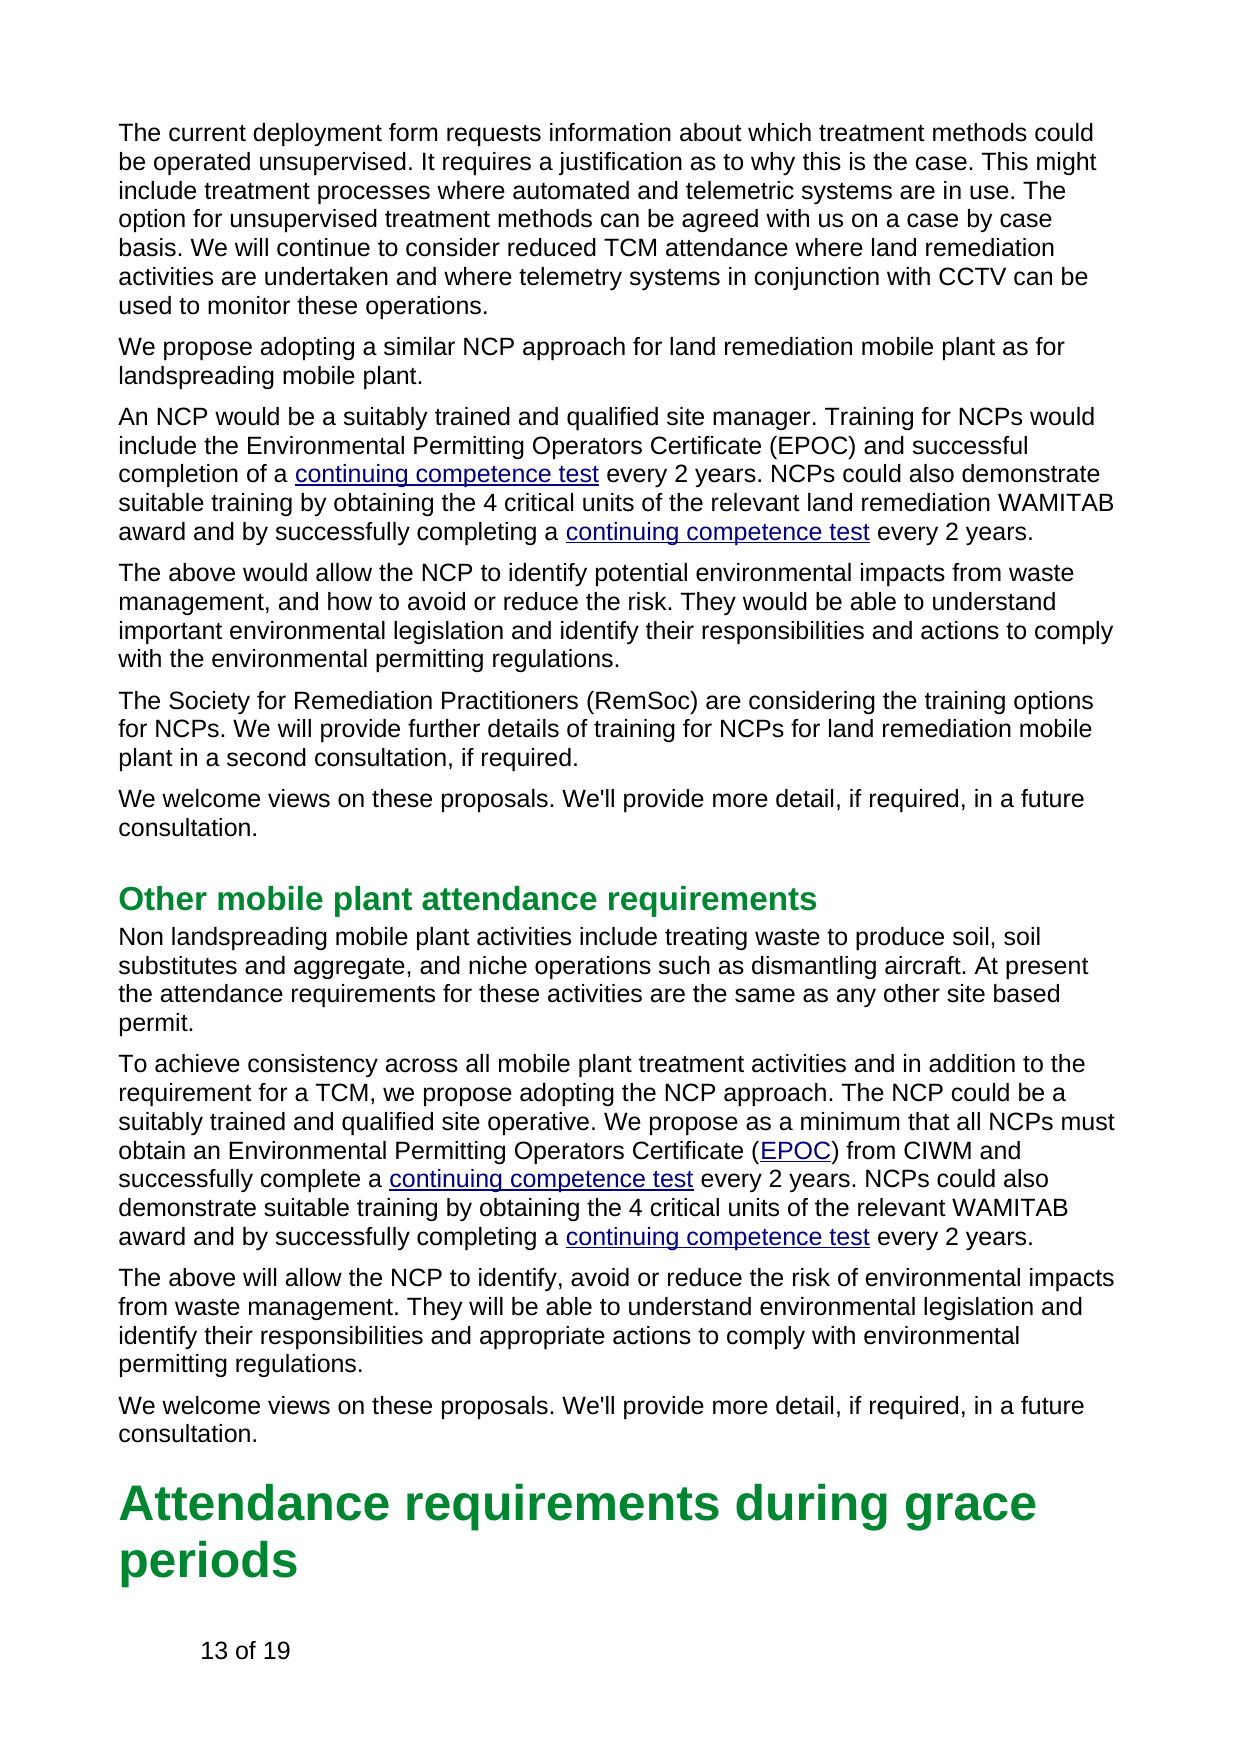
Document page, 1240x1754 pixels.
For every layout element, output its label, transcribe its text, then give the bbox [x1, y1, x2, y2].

text We propose adopting a similar NCP approach for land remediation mobile plant as for landspreading mobile plant. [118, 332, 1121, 389]
text We welcome views on these proposals. We'll provide more detail, if required, in a future consultation. [118, 784, 1121, 842]
text Non landspreading mobile plant activities include treating waste to produce soil, soil substitutes and aggregate, and niche operations such as dismantling aircraft. At present the attendance requirements for these activities are the same as any other site based permit. [118, 922, 1121, 1037]
text The above would allow the NCP to identify potential environmental impacts from waste management, and how to avoid or reduce the risk. They would be able to understand important environmental legislation and identify their responsibilities and actions to comply with the environmental permitting regulations. [118, 558, 1121, 673]
subtitle Other mobile plant attendance requirements [118, 879, 1121, 918]
text The Society for Remediation Practitioners (RemSoc) are considering the training options for NCPs. We will provide further details of training for NCPs for land remediation mobile plant in a second consultation, if required. [118, 686, 1121, 772]
text The current deployment form requests information about which treatment methods could be operated unsupervised. It requires a justification as to why this is the case. This might include treatment processes where automated and telemetric systems are in use. The option for unsupervised treatment methods can be agreed with us on a case by case basis. We will continue to consider reduced TCM attendance where land remediation activities are undertaken and where telemetry systems in conjunction with CCTV can be used to monitor these operations. [118, 118, 1121, 319]
subtitle Attendance requirements during grace periods [118, 1473, 1121, 1588]
text The above will allow the NCP to identify, avoid or reduce the risk of environmental impacts from waste management. They will be able to understand environmental legislation and identify their responsibilities and appropriate actions to comply with environmental permitting regulations. [118, 1263, 1121, 1378]
text We welcome views on these proposals. We'll provide more detail, if required, in a future consultation. [118, 1391, 1121, 1448]
text An NCP would be a suitably trained and qualified site manager. Training for NCPs would include the Environmental Permitting Operators Certificate (EPOC) and successful completion of a continuing competence test every 2 years. NCPs could also demonstrate suitable training by obtaining the 4 critical units of the relevant land remediation WAMITAB award and by successfully completing a continuing competence test every 2 years. [118, 402, 1121, 546]
text To achieve consistency across all mobile plant treatment activities and in addition to the requirement for a TCM, we propose adopting the NCP approach. The NCP could be a suitably trained and qualified site operative. We propose as a minimum that all NCPs must obtain an Environmental Permitting Operators Certificate (EPOC) from CIWM and successfully complete a continuing competence test every 2 years. NCPs could also demonstrate suitable training by obtaining the 4 critical units of the relevant WAMITAB award and by successfully completing a continuing competence test every 2 years. [118, 1049, 1121, 1251]
